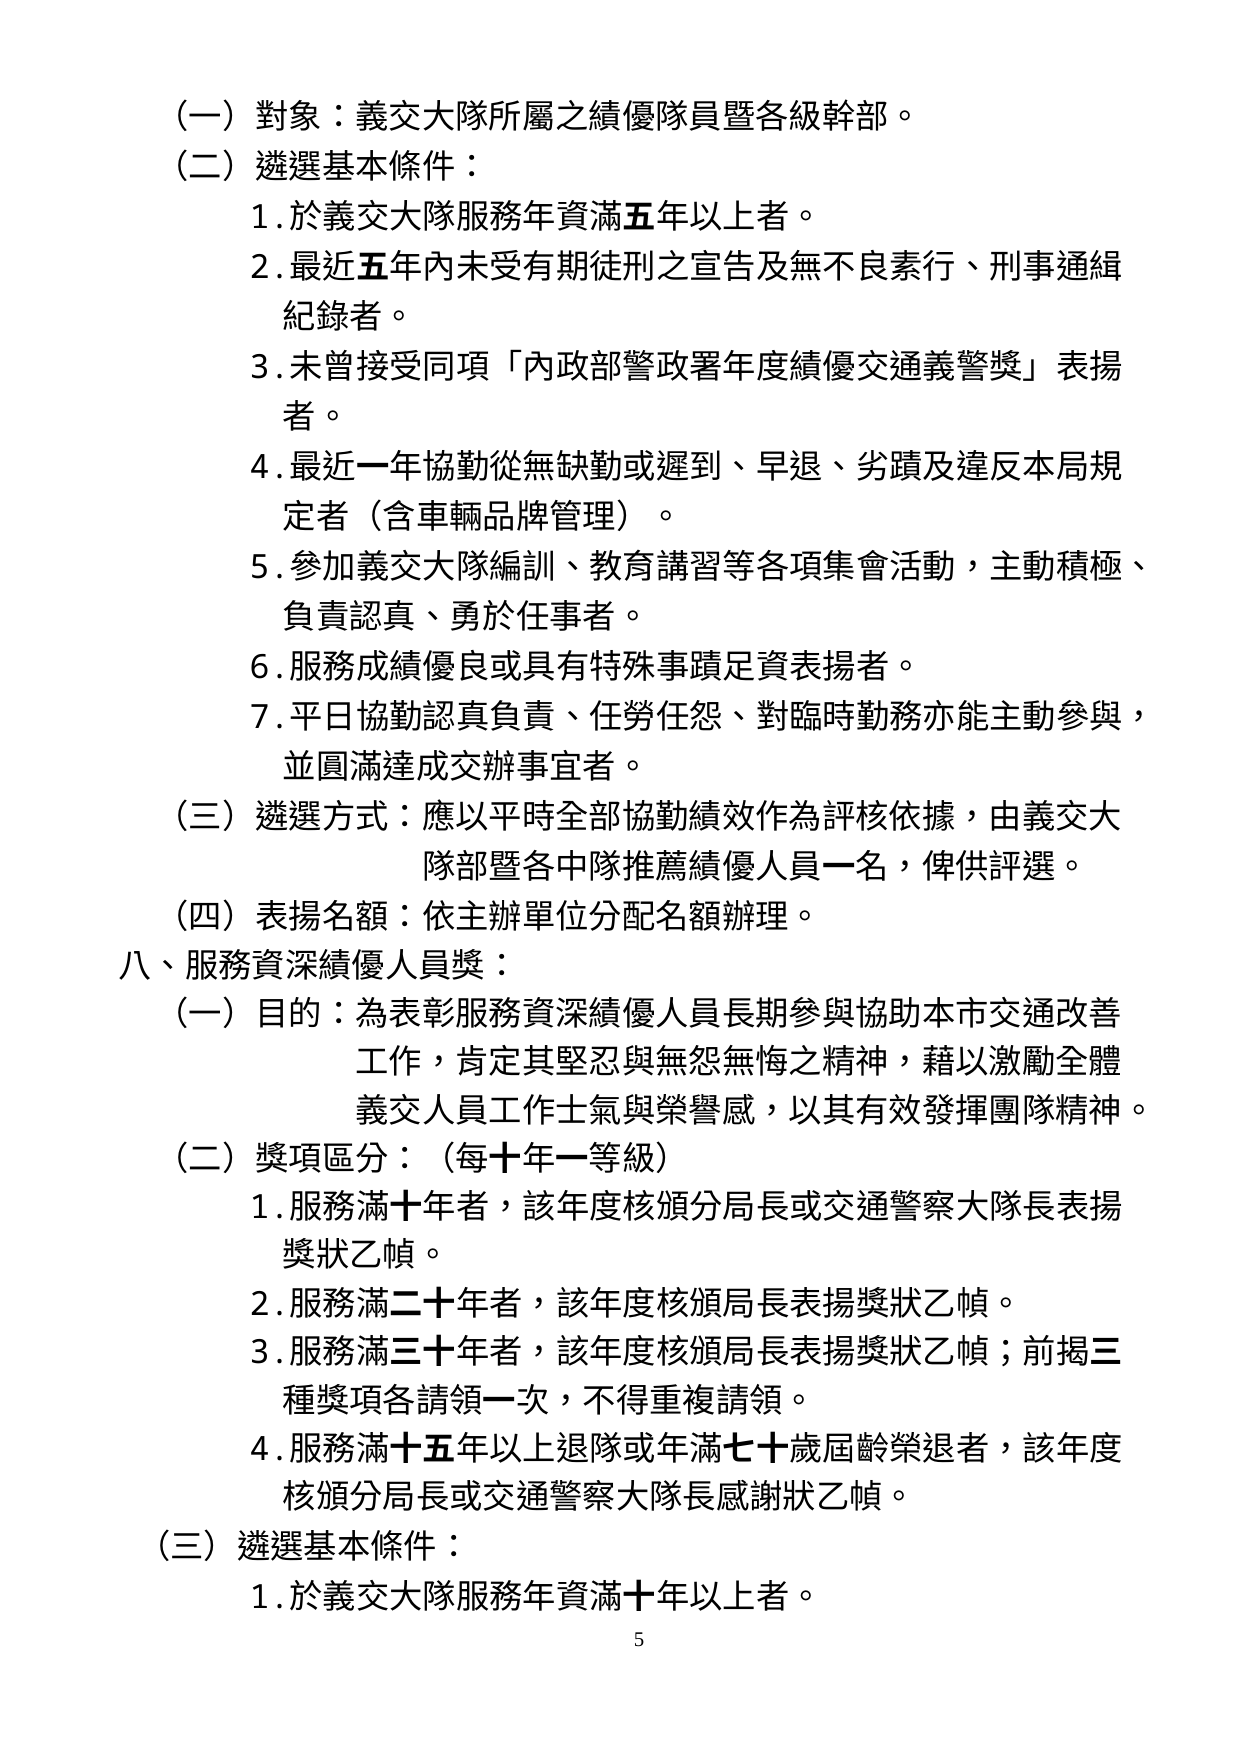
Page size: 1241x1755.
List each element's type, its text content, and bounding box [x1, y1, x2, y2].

text （三）遴選基本條件： [137, 1518, 1152, 1568]
text 5.參加義交大隊編訓、教育講習等各項集會活動，主動積極、負責認真、勇於任事者。 [249, 539, 1152, 639]
text 1.於義交大隊服務年資滿十年以上者。 [249, 1568, 1152, 1618]
text 2.最近五年內未受有期徒刑之宣告及無不良素行、刑事通緝紀錄者。 [249, 239, 1152, 339]
text （三）遴選方式：應以平時全部協勤績效作為評核依據，由義交大隊部暨各中隊推薦績優人員一名，俾供評選。 [155, 789, 1152, 889]
text （二）遴選基本條件： [155, 139, 1152, 189]
text （二）獎項區分：（每十年一等級） [155, 1132, 1152, 1180]
text 7.平日協勤認真負責、任勞任怨、對臨時勤務亦能主動參與，並圓滿達成交辦事宜者。 [249, 689, 1152, 789]
text 八、服務資深績優人員獎： [118, 939, 1152, 987]
text 1.服務滿十年者，該年度核頒分局長或交通警察大隊長表揚獎狀乙幀。 [249, 1180, 1152, 1276]
text 6.服務成績優良或具有特殊事蹟足資表揚者。 [249, 639, 1152, 689]
text （四）表揚名額：依主辦單位分配名額辦理。 [155, 889, 1152, 939]
text 3.未曾接受同項「內政部警政署年度績優交通義警獎」表揚者。 [249, 339, 1152, 439]
text （一）對象：義交大隊所屬之績優隊員暨各級幹部。 [155, 89, 1152, 139]
text 4.最近一年協勤從無缺勤或遲到、早退、劣蹟及違反本局規定者（含車輛品牌管理）。 [249, 439, 1152, 539]
text 1.於義交大隊服務年資滿五年以上者。 [249, 189, 1152, 239]
text 3.服務滿三十年者，該年度核頒局長表揚獎狀乙幀；前揭三種獎項各請領一次，不得重複請領。 [249, 1325, 1152, 1422]
text 2.服務滿二十年者，該年度核頒局長表揚獎狀乙幀。 [249, 1276, 1152, 1325]
text （一）目的：為表彰服務資深績優人員長期參與協助本市交通改善工作，肯定其堅忍與無怨無悔之精神，藉以激勵全體義交人員工作士氣與榮譽感，以其有效發揮團隊精神。 [155, 987, 1152, 1132]
text 4.服務滿十五年以上退隊或年滿七十歲屆齡榮退者，該年度核頒分局長或交通警察大隊長感謝狀乙幀。 [249, 1422, 1152, 1518]
